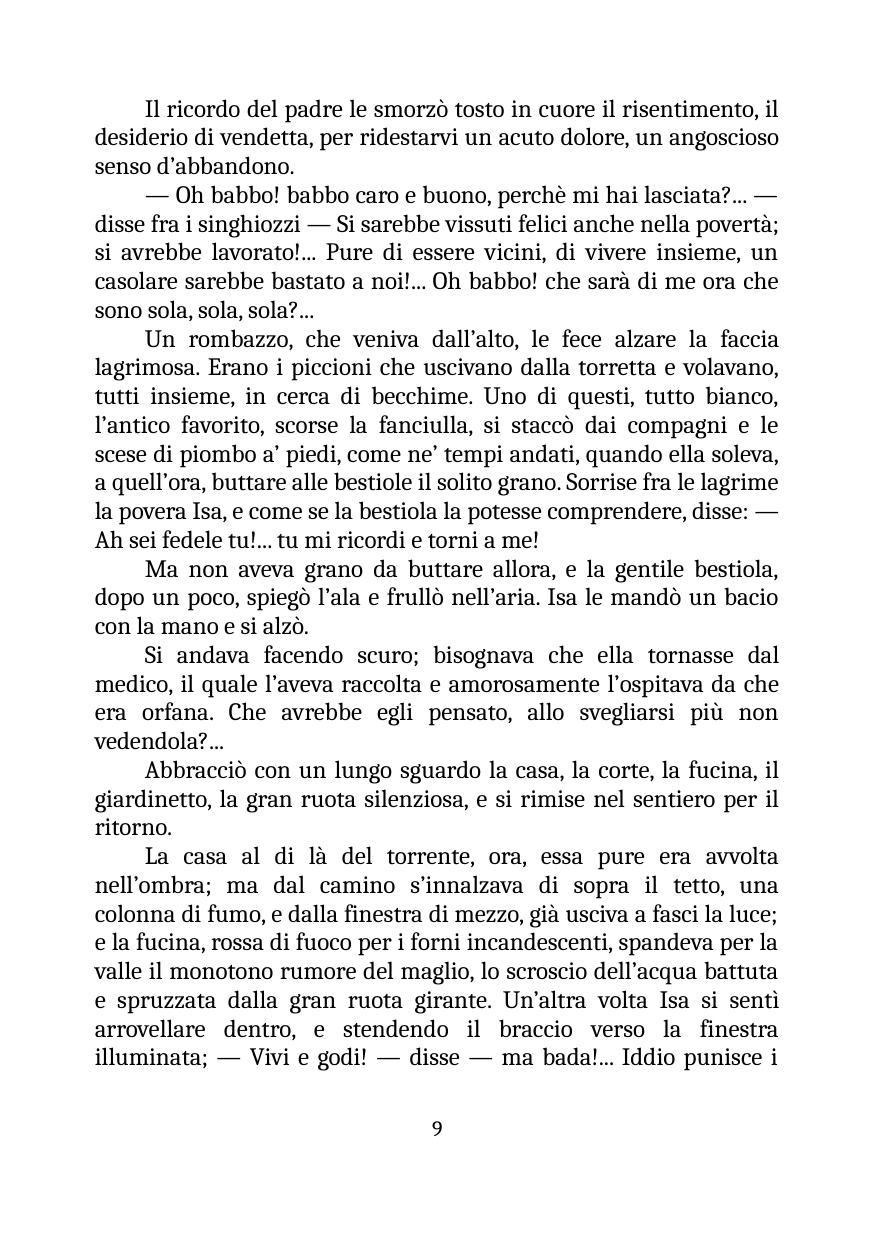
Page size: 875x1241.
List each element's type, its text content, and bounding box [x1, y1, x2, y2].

text — Oh babbo! babbo caro e buono, perchè mi hai lasciata?... — disse fra i singhiozzi — Si sarebbe vissuti felici anche nella povertà; si avrebbe lavorato!... Pure di essere vicini, di vivere insieme, un casolare sarebbe bastato a noi!... Oh babbo! che sarà di me ora che sono sola, sola, sola?... [94, 181, 779, 324]
text Si andava facendo scuro; bisognava che ella tornasse dal medico, il quale l’aveva raccolta e amorosamente l’ospitava da che era orfana. Che avrebbe egli pensato, allo svegliarsi più non vedendola?... [94, 641, 779, 756]
text Ma non aveva grano da buttare allora, e la gentile bestiola, dopo un poco, spiegò l’ala e frullò nell’aria. Isa le mandò un bacio con la mano e si alzò. [94, 554, 779, 641]
text Un rombazzo, che veniva dall’alto, le fece alzare la faccia lagrimosa. Erano i piccioni che uscivano dalla torretta e volavano, tutti insieme, in cerca di becchime. Uno di questi, tutto bianco, l’antico favorito, scorse la fanciulla, si staccò dai compagni e le scese di piombo a’ piedi, come ne’ tempi andati, quando ella soleva, a quell’ora, buttare alle bestiole il solito grano. Sorrise fra le lagrime la povera Isa, e come se la bestiola la potesse comprendere, disse: — Ah sei fedele tu!... tu mi ricordi e torni a me! [94, 324, 779, 554]
text Abbracciò con un lungo sguardo la casa, la corte, la fucina, il giardinetto, la gran ruota silenziosa, e si rimise nel sentiero per il ritorno. [94, 756, 779, 842]
text La casa al di là del torrente, ora, essa pure era avvolta nell’ombra; ma dal camino s’innalzava di sopra il tetto, una colonna di fumo, e dalla finestra di mezzo, già usciva a fasci la luce; e la fucina, rossa di fuoco per i forni incandescenti, spandeva per la valle il monotono rumore del maglio, lo scroscio dell’acqua battuta e spruzzata dalla gran ruota girante. Un’altra volta Isa si sentì arrovellare dentro, e stendendo il braccio verso la finestra illuminata; — Vivi e godi! — disse — ma bada!... Iddio punisce i [94, 842, 779, 1072]
text Il ricordo del padre le smorzò tosto in cuore il risentimento, il desiderio di vendetta, per ridestarvi un acuto dolore, un angoscioso senso d’abbandono. [94, 94, 779, 181]
